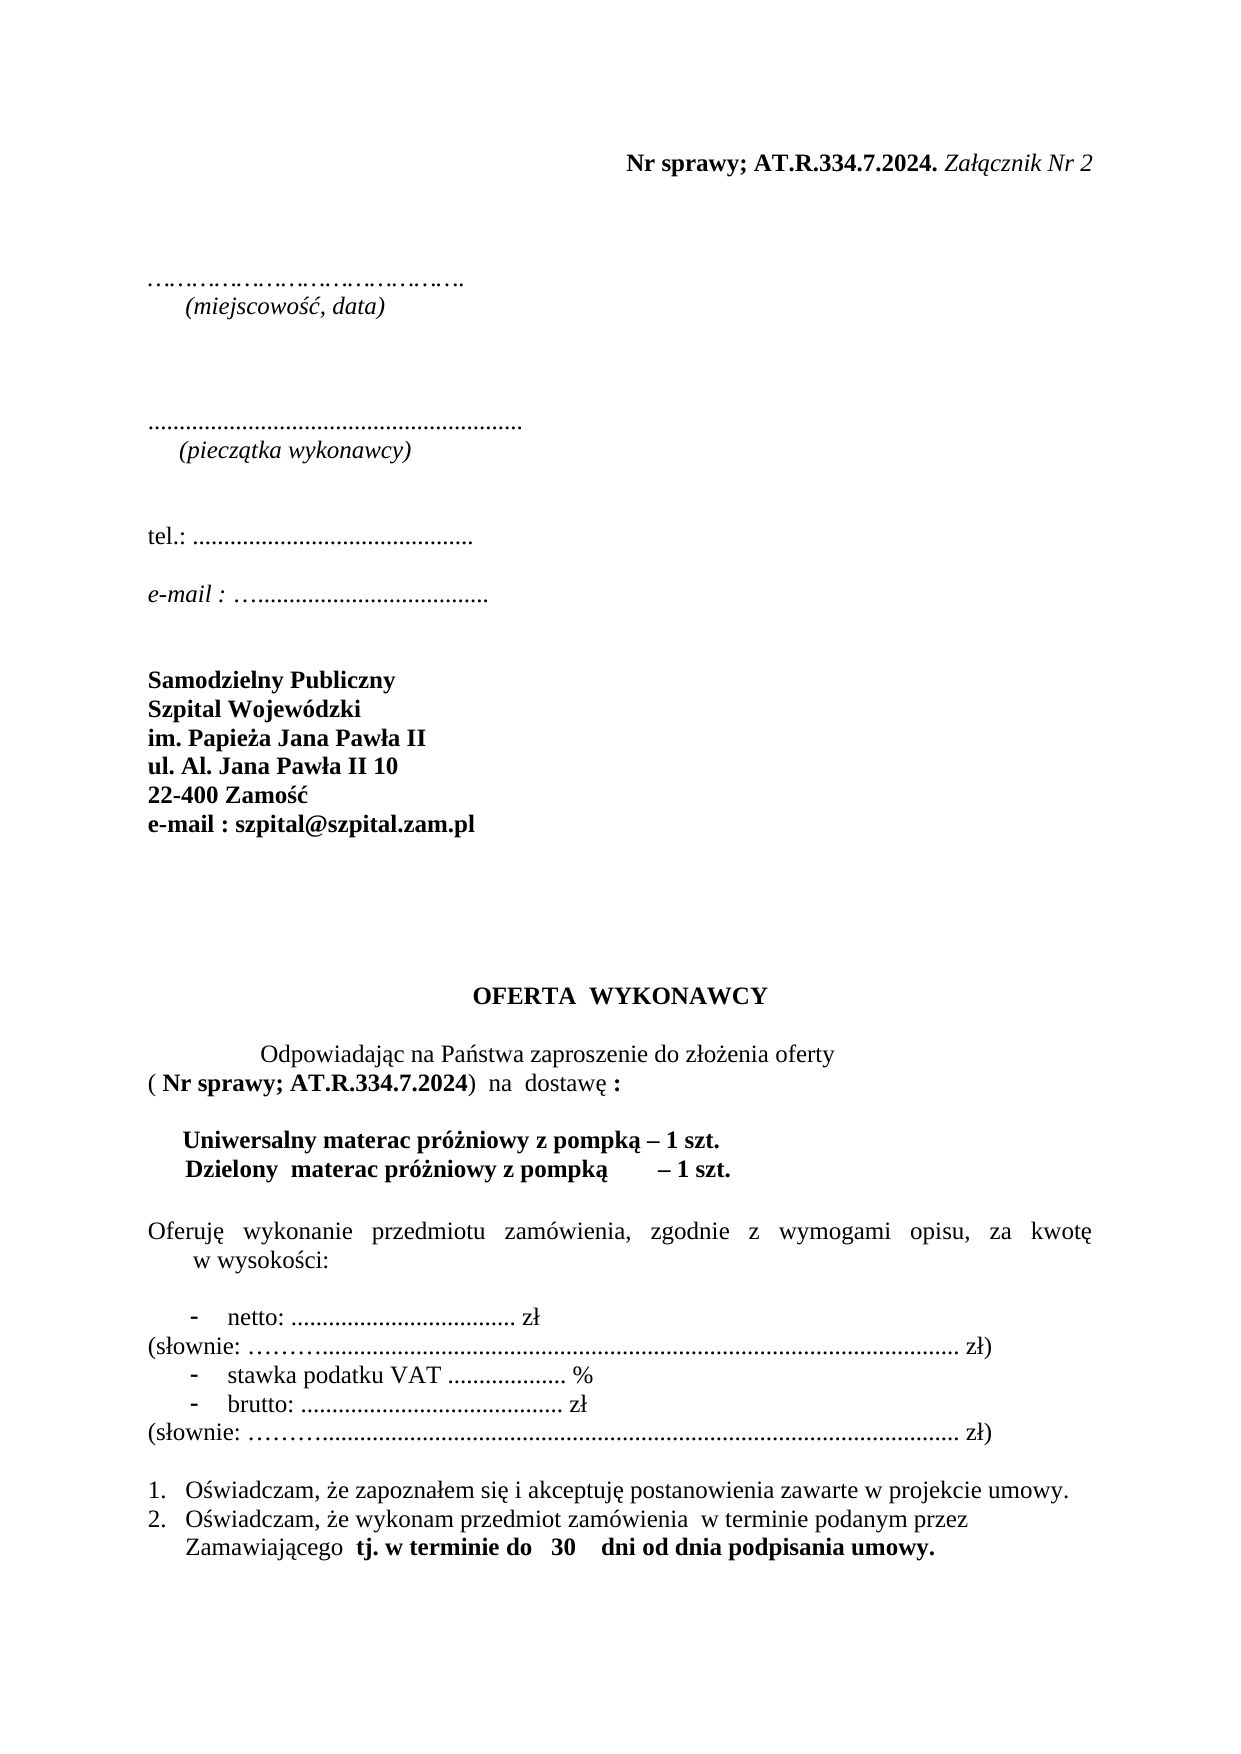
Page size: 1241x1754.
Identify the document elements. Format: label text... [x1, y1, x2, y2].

list stawka podatku VAT ................... % [190, 1360, 1093, 1389]
text ul. Al. Jana Pawła II 10 [148, 751, 1093, 780]
text tel.: ............................................. [148, 521, 1093, 550]
list Oferuję wykonanie przedmiotu zamówienia, zgodnie z wymogami opisu, za kwotę w wysokości: [148, 1216, 1093, 1274]
list brutto: .......................................... zł [190, 1389, 1093, 1417]
text (słownie: ………...................................................................................................... zł) [148, 1417, 1093, 1446]
list Oświadczam, że zapoznałem się i akceptuję postanowienia zawarte w projekcie umowy. [148, 1475, 1093, 1504]
text (pieczątka wykonawcy) [148, 435, 1093, 464]
text Odpowiadając na Państwa zaproszenie do złożenia oferty [148, 1039, 1093, 1068]
text ( Nr sprawy; AT.R.334.7.2024) na dostawę : [148, 1068, 1093, 1096]
text OFERTA WYKONAWCY [148, 981, 1093, 1010]
text im. Papieża Jana Pawła II [148, 723, 1093, 751]
text e-mail : szpital@szpital.zam.pl [148, 809, 1093, 838]
text 22-400 Zamość [148, 780, 1093, 809]
text Nr sprawy; AT.R.334.7.2024. Załącznik Nr 2 [148, 148, 1093, 176]
text ............................................................ [148, 406, 1093, 435]
text Samodzielny Publiczny [148, 665, 1093, 694]
text Szpital Wojewódzki [148, 694, 1093, 723]
text e-mail : …..................................... [148, 579, 1093, 608]
text Uniwersalny materac próżniowy z pompką – 1 szt. [148, 1125, 1093, 1154]
list netto: .................................... zł [190, 1302, 1093, 1331]
text ……………………………………. [148, 263, 1093, 291]
text (słownie: ………...................................................................................................... zł) [148, 1331, 1093, 1360]
text Dzielony materac próżniowy z pompką – 1 szt. [148, 1154, 1093, 1183]
text (miejscowość, data) [148, 291, 1093, 320]
list Oświadczam, że wykonam przedmiot zamówienia w terminie podanym przez Zamawiającego tj. w terminie do 30 dni od dnia podpisania umowy. [148, 1504, 1093, 1561]
